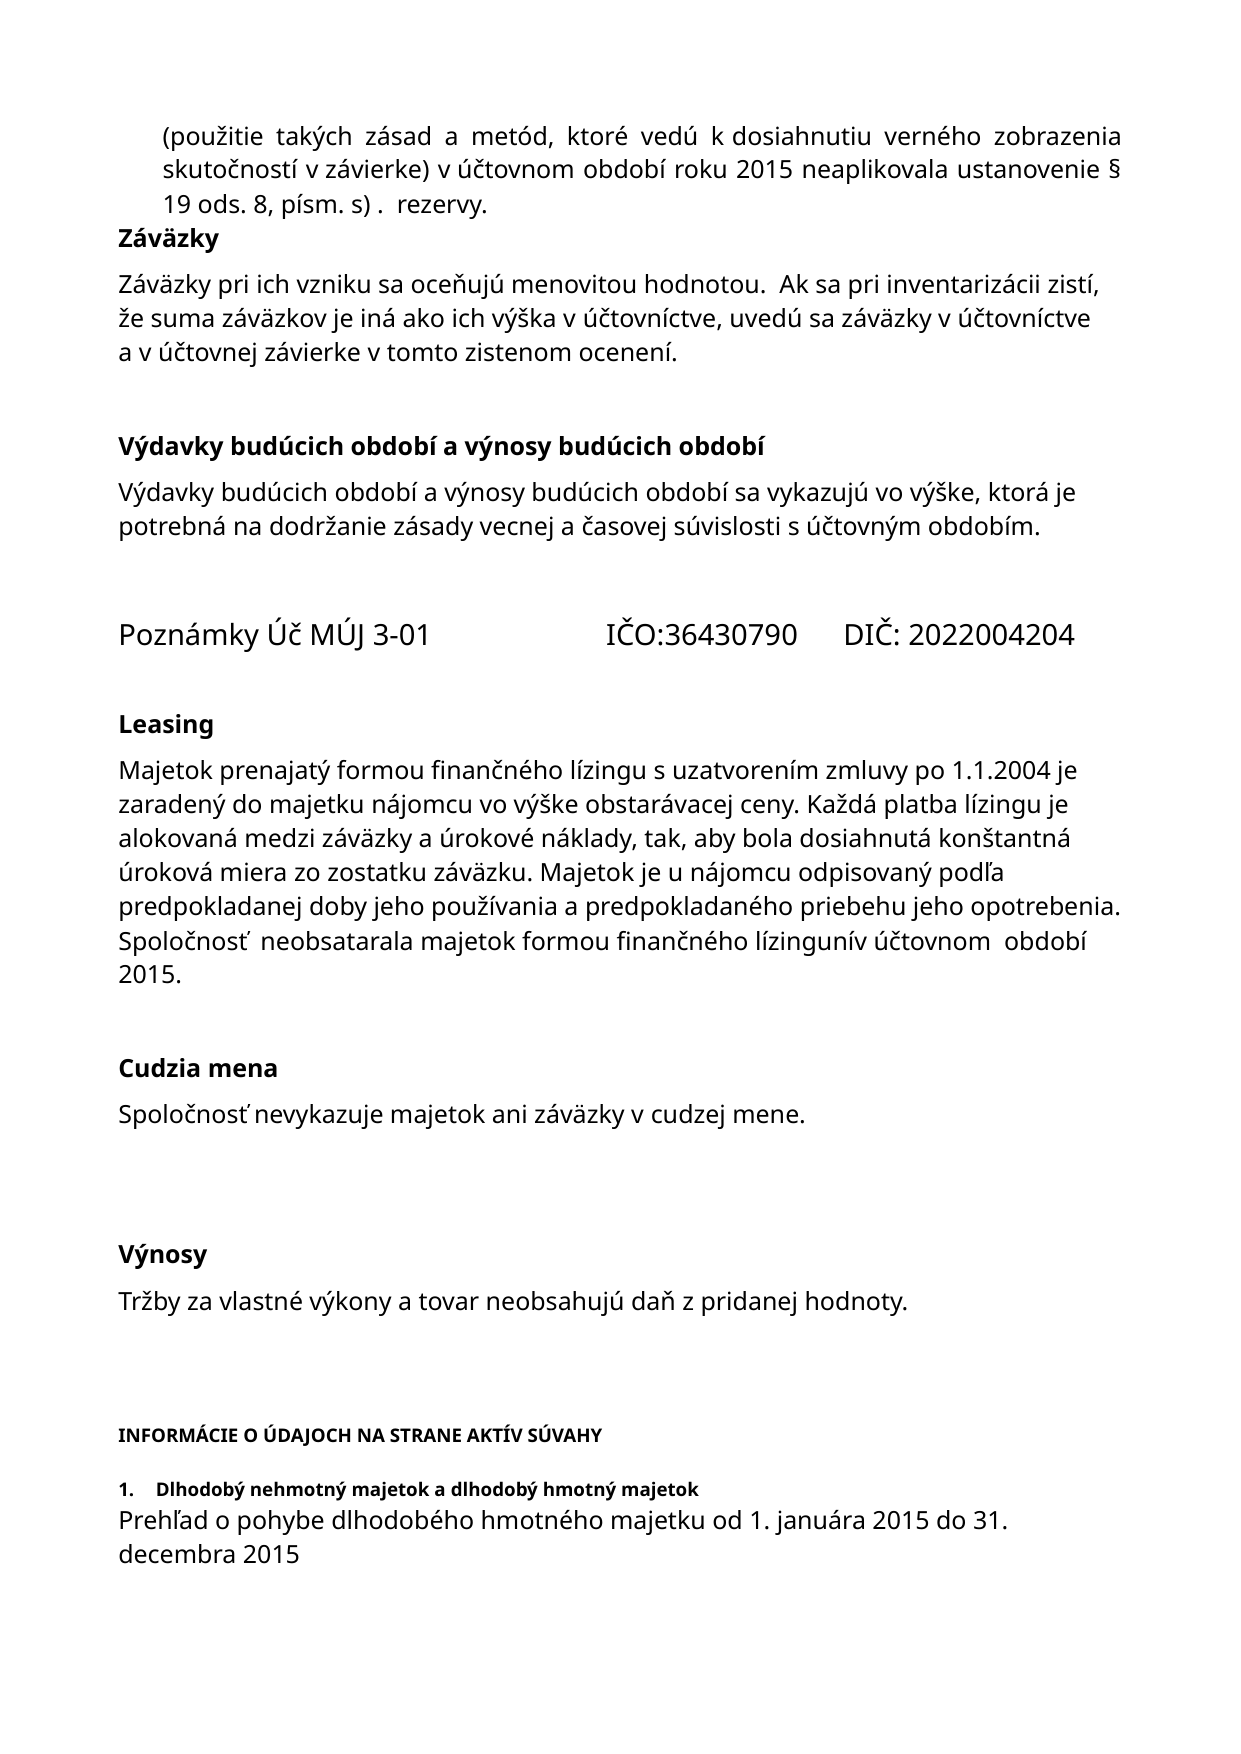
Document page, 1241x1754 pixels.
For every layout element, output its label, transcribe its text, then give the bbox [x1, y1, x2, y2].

subtitle Dlhodobý nehmotný majetok a dlhodobý hmotný majetok [118, 1477, 1122, 1502]
text (použitie takých zásad a metód, ktoré vedú k dosiahnutiu verného zobrazenia skutočností v závierke) v účtovnom období roku 2015 neaplikovala ustanovenie § 19 ods. 8, písm. s) . rezervy. [162, 118, 1122, 220]
text Leasing [118, 706, 1122, 740]
text Poznámky Úč MÚJ 3-01 IČO:36430790 DIČ: 2022004204 [118, 614, 1122, 654]
text Výdavky budúcich období a výnosy budúcich období sa vykazujú vo výške, ktorá je potrebná na dodržanie zásady vecnej a časovej súvislosti s účtovným obdobím. [118, 475, 1122, 543]
text Výdavky budúcich období a výnosy budúcich období [118, 428, 1122, 462]
text Záväzky [118, 220, 1122, 254]
text Cudzia mena [118, 1050, 1122, 1084]
text Záväzky pri ich vzniku sa oceňujú menovitou hodnotou. Ak sa pri inventarizácii zistí, že suma záväzkov je iná ako ich výška v účtovníctve, uvedú sa záväzky v účtovníctve a v účtovnej závierke v tomto zistenom ocenení. [118, 267, 1122, 369]
text Majetok prenajatý formou finančného lízingu s uzatvorením zmluvy po 1.1.2004 je zaradený do majetku nájomcu vo výške obstarávacej ceny. Každá platba lízingu je alokovaná medzi záväzky a úrokové náklady, tak, aby bola dosiahnutá konštantná úroková miera zo zostatku záväzku. Majetok je u nájomcu odpisovaný podľa predpokladanej doby jeho používania a predpokladaného priebehu jeho opotrebenia. Spoločnosť neobsatarala majetok formou finančného lízingunív účtovnom období 2015. [118, 753, 1122, 991]
text Tržby za vlastné výkony a tovar neobsahujú daň z pridanej hodnoty. [118, 1283, 1122, 1317]
subtitle informácie o údajoch na strane aktív súvahy [118, 1423, 1122, 1448]
text Výnosy [118, 1237, 1122, 1271]
text Spoločnosť nevykazuje majetok ani záväzky v cudzej mene. [118, 1097, 1122, 1131]
text Prehľad o pohybe dlhodobého hmotného majetku od 1. januára 2015 do 31. decembra 2015 [118, 1502, 1122, 1570]
